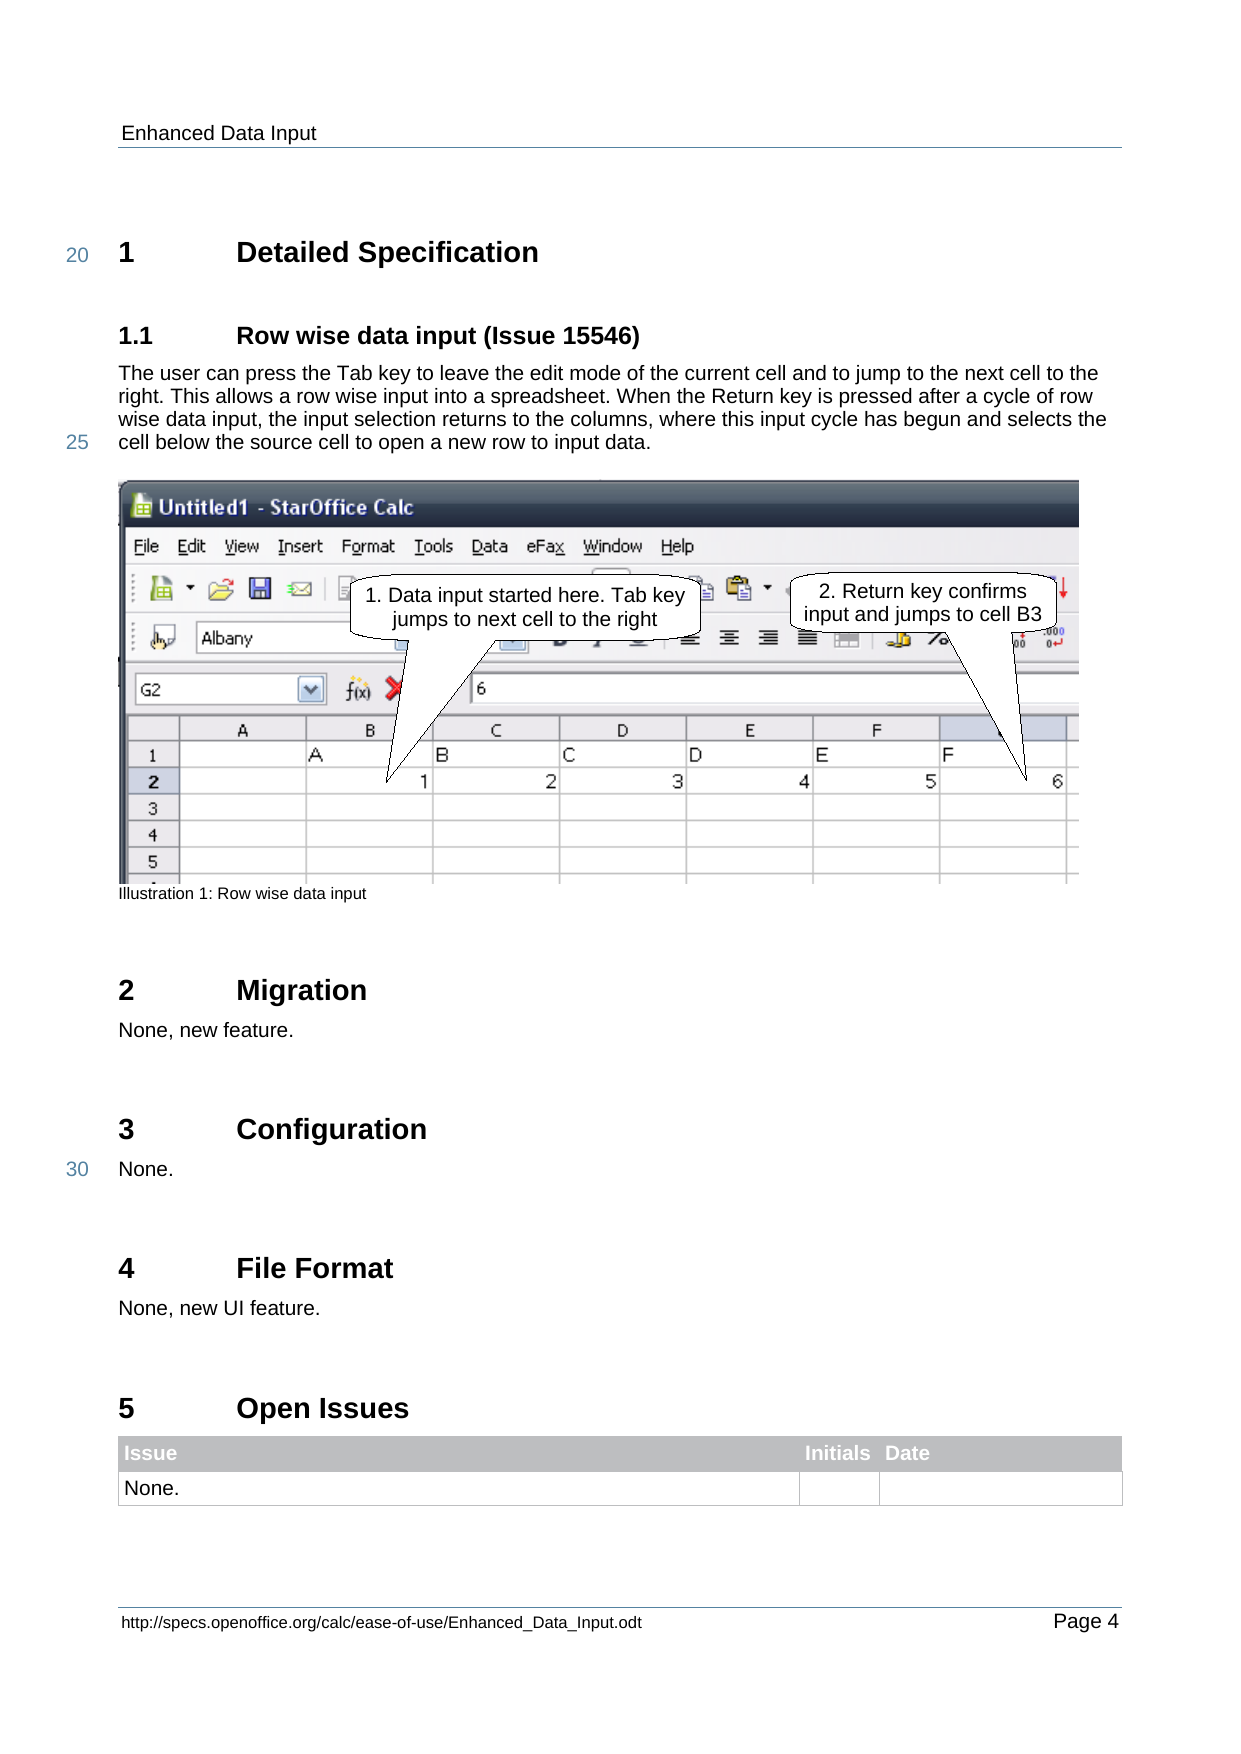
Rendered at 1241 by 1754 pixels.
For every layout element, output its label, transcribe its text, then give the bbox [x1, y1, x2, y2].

subtitle File Format [118, 1252, 1122, 1285]
subtitle Detailed Specification [118, 236, 1122, 268]
text Illustration 1: Row wise data input [118, 884, 1079, 903]
table_header Date [879, 1436, 1122, 1471]
subtitle Row wise data input (Issue 15546) [118, 322, 1122, 349]
text None, new UI feature. [118, 1297, 1122, 1320]
text The user can press the Tab key to leave the edit mode of the current cell and to jump to the next cell to the right. This allows a row wise input into a spreadsheet. When the Return key is pressed after a cycle of row wise data input, the input selection returns to the columns, where this input cycle has begun and selects the cell below the source cell to open a new row to input data. [118, 361, 1122, 454]
picture [118, 479, 1079, 884]
subtitle Open Issues [118, 1392, 1122, 1424]
subtitle Configuration [118, 1113, 1122, 1146]
subtitle Migration [118, 974, 1122, 1007]
table_cell [880, 1472, 1122, 1505]
table_cell None. [119, 1472, 799, 1505]
table_cell [800, 1472, 879, 1505]
table_header Issue [118, 1436, 799, 1471]
text None. [118, 1158, 1122, 1181]
table_header Initials [799, 1436, 879, 1471]
text None, new feature. [118, 1018, 1122, 1042]
